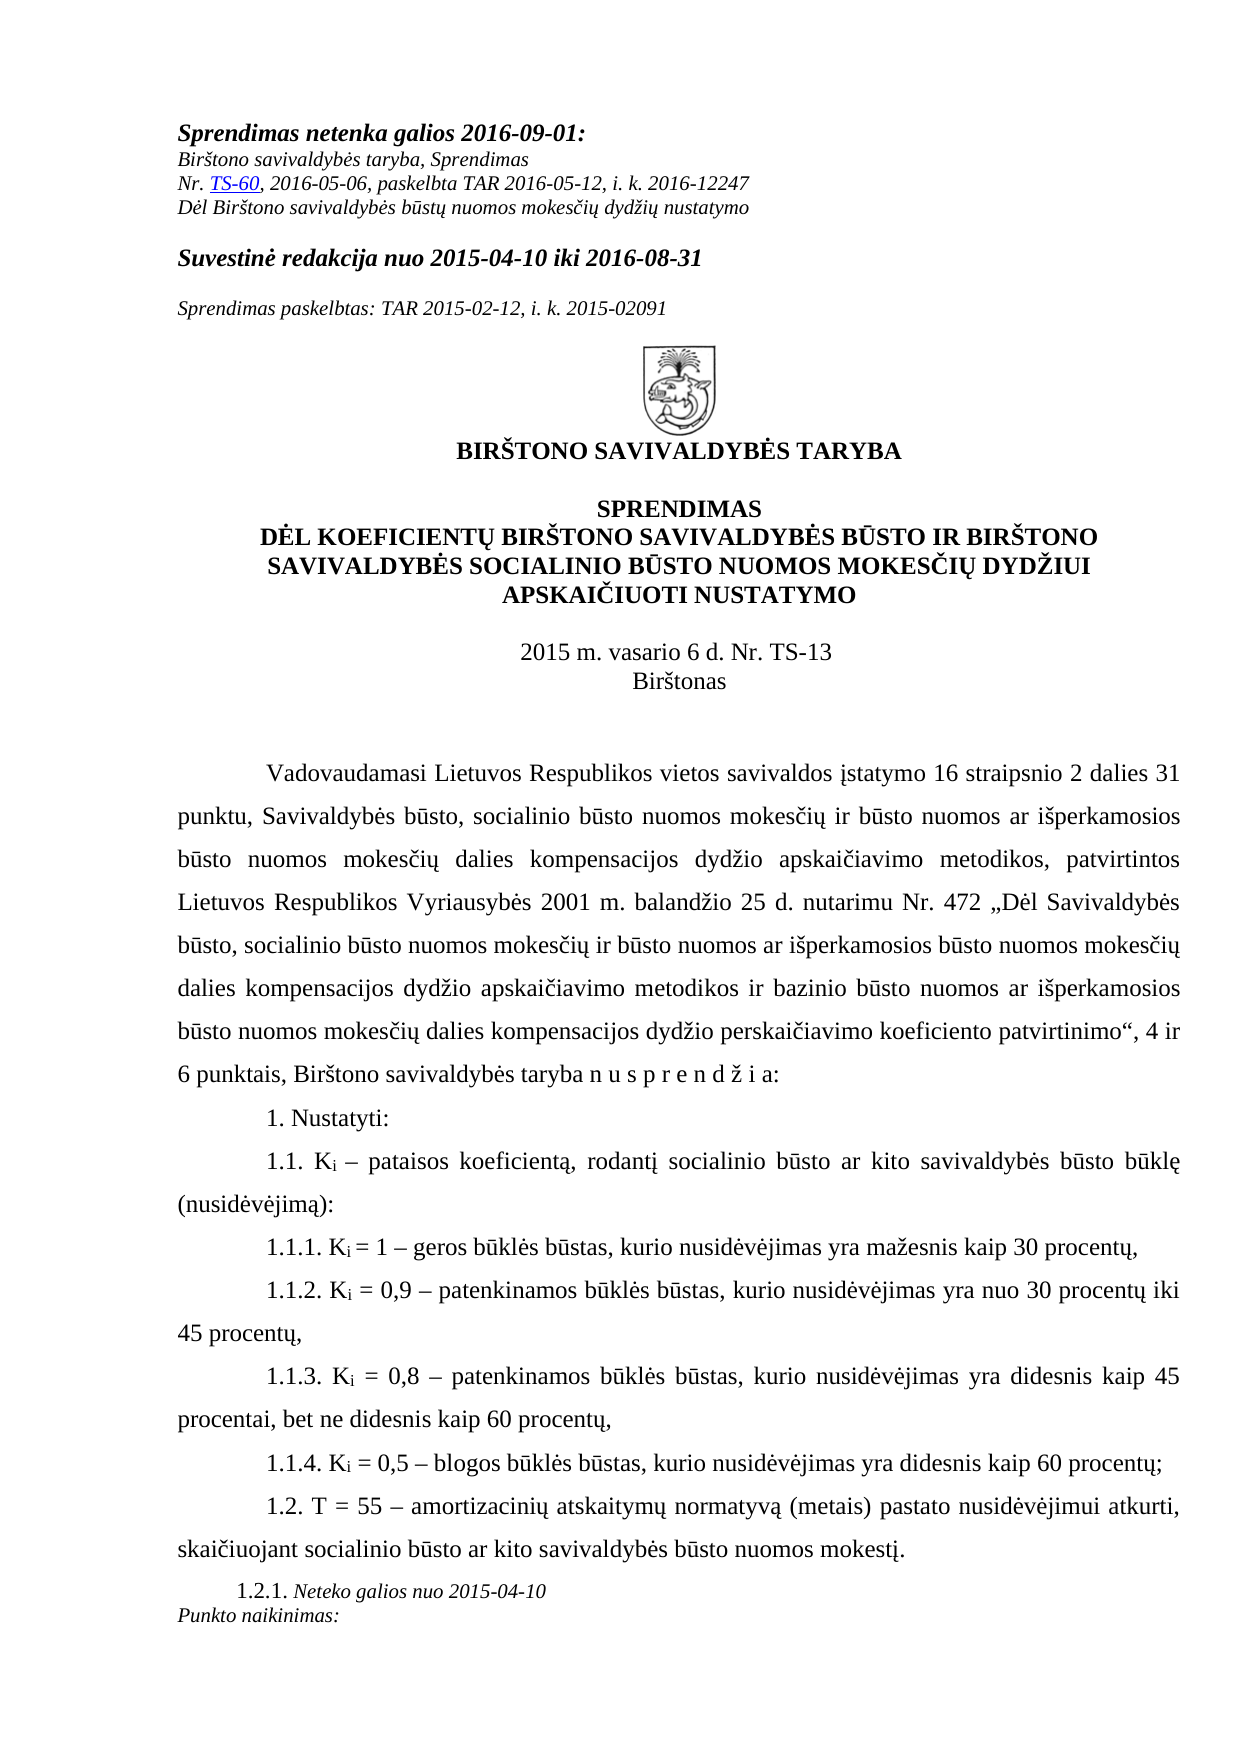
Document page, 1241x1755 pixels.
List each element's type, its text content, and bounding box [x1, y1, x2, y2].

text Dėl Birštono savivaldybės būstų nuomos mokesčių dydžių nustatymo [177, 195, 1181, 219]
text Birštono savivaldybės taryba, Sprendimas [177, 147, 1181, 171]
text Nr. TS-60, 2016-05-06, paskelbta TAR 2016-05-12, i. k. 2016-12247 [177, 171, 1181, 195]
text 1.1.4. Ki = 0,5 – blogos būklės būstas, kurio nusidėvėjimas yra didesnis kaip 60 procentų; [177, 1448, 1181, 1476]
text Sprendimas paskelbtas: TAR 2015-02-12, i. k. 2015-02091 [177, 296, 1181, 320]
text Birštonas [177, 666, 1181, 695]
text 1.2.1. Neteko galios nuo 2015-04-10 [177, 1577, 1181, 1603]
text SPRENDIMAS [177, 494, 1181, 522]
text 2015 m. vasario 6 d. Nr. TS-13 [177, 637, 1181, 666]
text 1.1.3. Ki = 0,8 – patenkinamos būklės būstas, kurio nusidėvėjimas yra didesnis kaip 45 procentai, bet ne didesnis kaip 60 procentų, [177, 1361, 1181, 1433]
text 1.1. Ki – pataisos koeficientą, rodantį socialinio būsto ar kito savivaldybės būsto būklę (nusidėvėjimą): [177, 1146, 1181, 1218]
text BIRŠTONO SAVIVALDYBĖS TARYBA [177, 436, 1181, 465]
text 1. Nustatyti: [177, 1103, 1181, 1131]
text 1.1.1. Ki = 1 – geros būklės būstas, kurio nusidėvėjimas yra mažesnis kaip 30 procentų, [177, 1232, 1181, 1261]
text Sprendimas netenka galios 2016-09-01: [177, 118, 1181, 147]
text Punkto naikinimas: [177, 1603, 1181, 1627]
text Vadovaudamasi Lietuvos Respublikos vietos savivaldos įstatymo 16 straipsnio 2 dalies 31 punktu, Savivaldybės būsto, socialinio būsto nuomos mokesčių ir būsto nuomos ar išperkamosios būsto nuomos mokesčių dalies kompensacijos dydžio apskaičiavimo metodikos, patvirtintos Lietuvos Respublikos Vyriausybės 2001 m. balandžio 25 d. nutarimu Nr. 472 „Dėl Savivaldybės būsto, socialinio būsto nuomos mokesčių ir būsto nuomos ar išperkamosios būsto nuomos mokesčių dalies kompensacijos dydžio apskaičiavimo metodikos ir bazinio būsto nuomos ar išperkamosios būsto nuomos mokesčių dalies kompensacijos dydžio perskaičiavimo koeficiento patvirtinimo“, 4 ir 6 punktais, Birštono savivaldybės taryba n u s p r e n d ž i a: [177, 758, 1181, 1088]
text DĖL KOEFICIENTŲ BIRŠTONO SAVIVALDYBĖS BŪSTO IR BIRŠTONO SAVIVALDYBĖS SOCIALINIO BŪSTO NUOMOS MOKESČIŲ DYDŽIUI APSKAIČIUOTI NUSTATYMO [177, 522, 1181, 609]
text Suvestinė redakcija nuo 2015-04-10 iki 2016-08-31 [177, 243, 1181, 272]
text 1.1.2. Ki = 0,9 – patenkinamos būklės būstas, kurio nusidėvėjimas yra nuo 30 procentų iki 45 procentų, [177, 1275, 1181, 1347]
text 1.2. T = 55 – amortizacinių atskaitymų normatyvą (metais) pastato nusidėvėjimui atkurti, skaičiuojant socialinio būsto ar kito savivaldybės būsto nuomos mokestį. [177, 1491, 1181, 1563]
